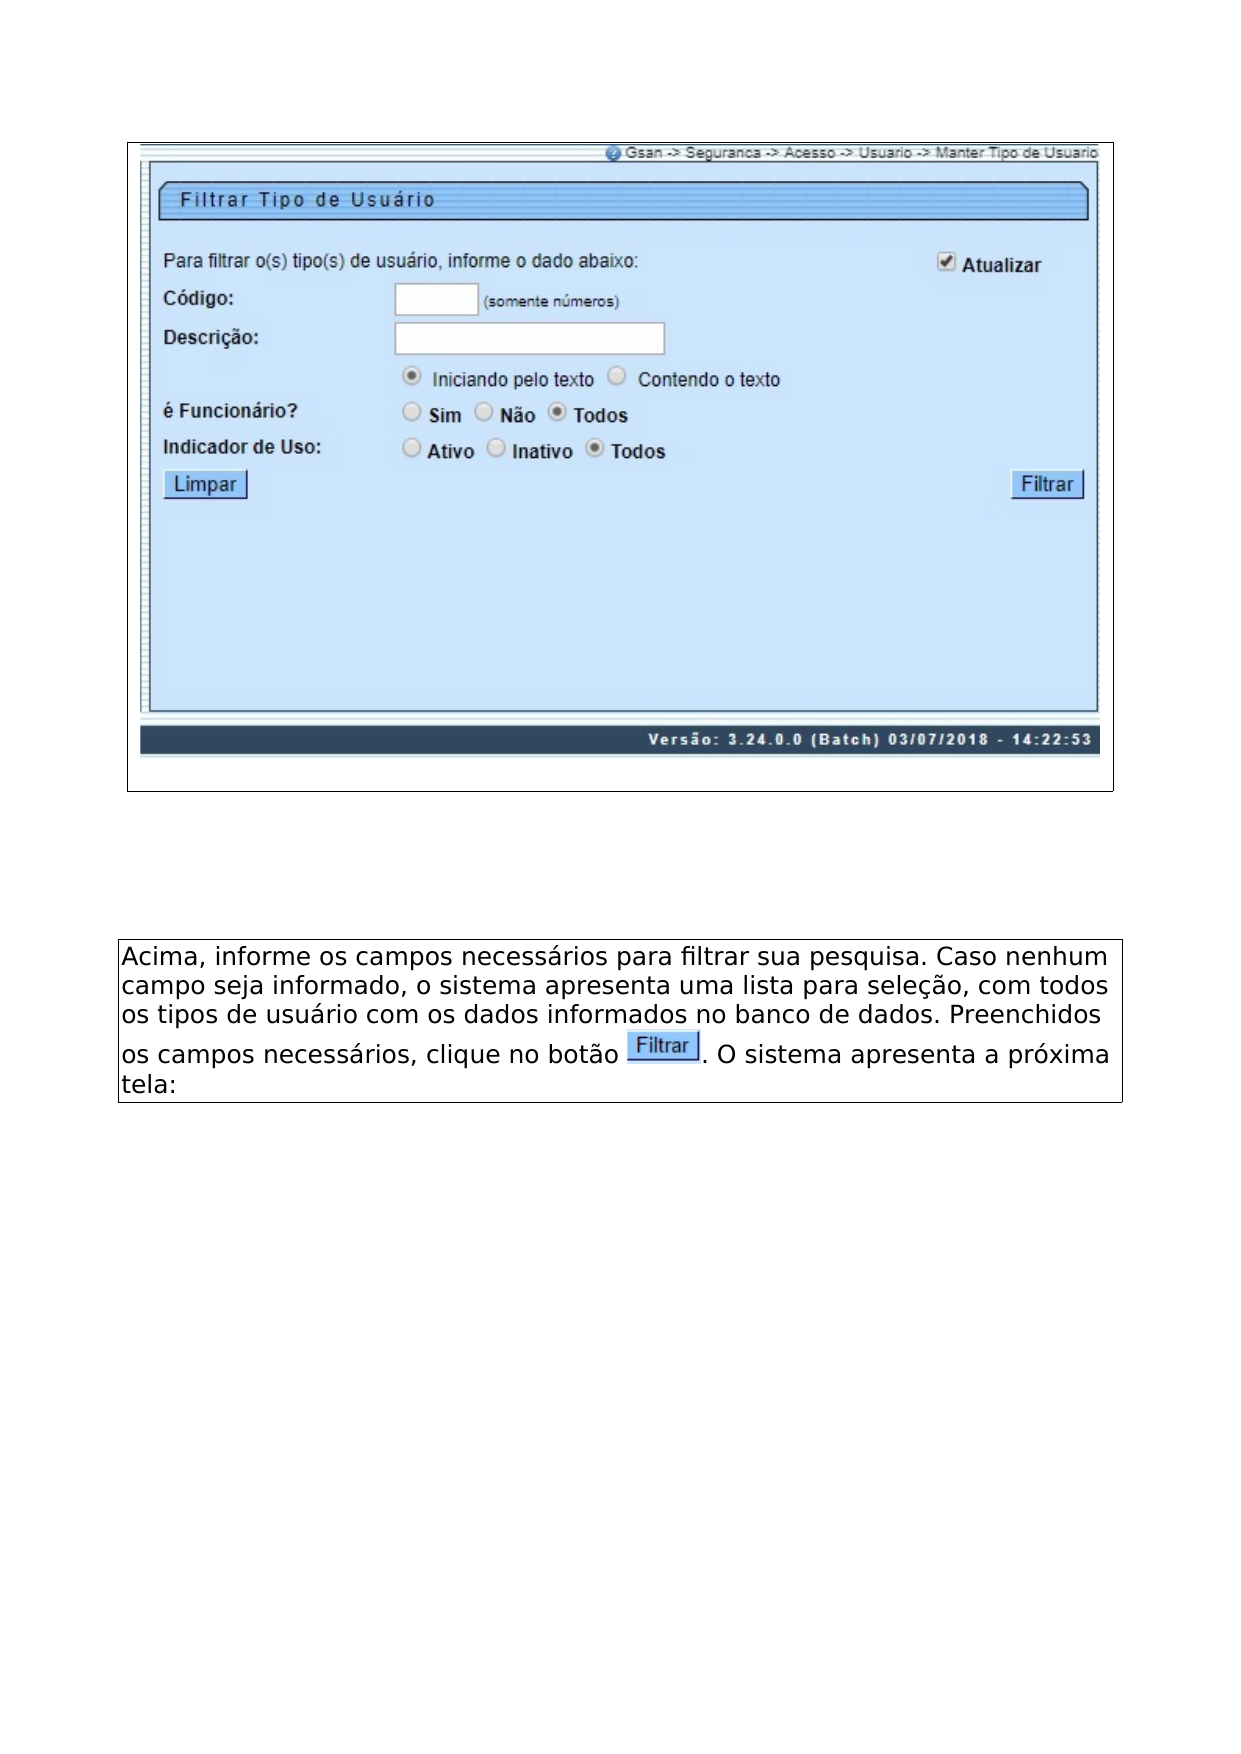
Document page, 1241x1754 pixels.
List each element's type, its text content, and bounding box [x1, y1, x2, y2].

table_header [128, 143, 1113, 791]
picture [627, 1029, 701, 1064]
table_header Acima, informe os campos necessários para filtrar sua pesquisa. Caso nenhum campo seja informado, o sistema apresenta uma lista para seleção, com todos os tipos de usuário com os dados informados no banco de dados. Preenchidos os campos necessários, clique no botão . O sistema apresenta a próxima tela: [119, 940, 1122, 1102]
picture [140, 144, 1100, 759]
